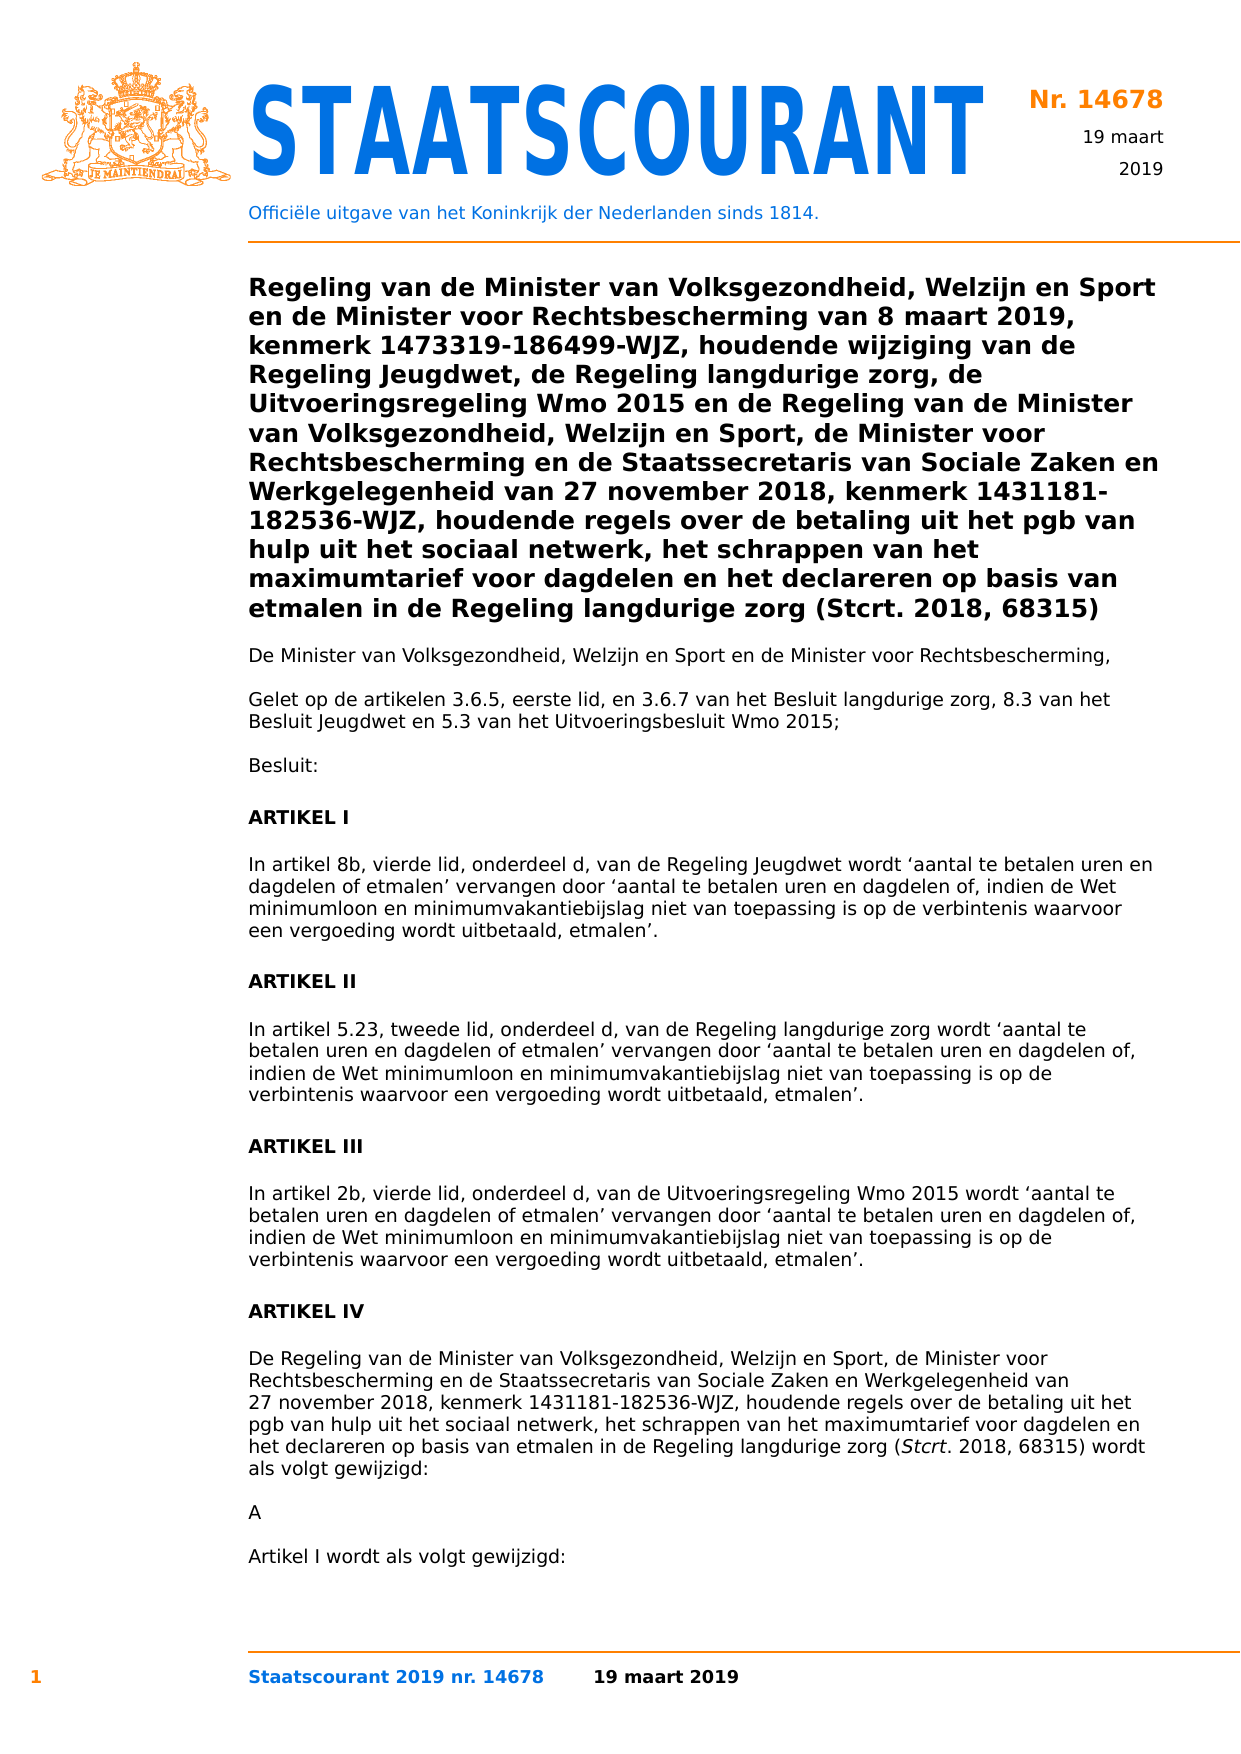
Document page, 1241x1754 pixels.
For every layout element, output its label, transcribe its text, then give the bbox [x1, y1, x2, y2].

text Gelet op de artikelen 3.6.5, eerste lid, en 3.6.7 van het Besluit langdurige zorg, 8.3 van het Besluit Jeugdwet en 5.3 van het Uitvoeringsbesluit Wmo 2015; [248, 689, 1163, 733]
text In artikel 8b, vierde lid, onderdeel d, van de Regeling Jeugdwet wordt ‘aantal te betalen uren en dagdelen of etmalen’ vervangen door ‘aantal te betalen uren en dagdelen of, indien de Wet minimumloon en minimumvakantiebijslag niet van toepassing is op de verbintenis waarvoor een vergoeding wordt uitbetaald, etmalen’. [248, 853, 1163, 941]
text In artikel 5.23, tweede lid, onderdeel d, van de Regeling langdurige zorg wordt ‘aantal te betalen uren en dagdelen of etmalen’ vervangen door ‘aantal te betalen uren en dagdelen of, indien de Wet minimumloon en minimumvakantiebijslag niet van toepassing is op de verbintenis waarvoor een vergoeding wordt uitbetaald, etmalen’. [248, 1018, 1163, 1106]
text Besluit: [248, 754, 1163, 777]
subtitle ARTIKEL II [248, 971, 1163, 993]
text Artikel I wordt als volgt gewijzigd: [248, 1546, 1163, 1568]
table_header [25, 62, 248, 241]
subtitle ARTIKEL IV [248, 1301, 1163, 1323]
table_cell 19 maart [998, 121, 1240, 153]
text A [248, 1502, 1163, 1524]
picture [41, 62, 231, 186]
subtitle ARTIKEL III [248, 1136, 1163, 1158]
subtitle ARTIKEL I [248, 807, 1163, 828]
table_cell 2019 [998, 153, 1240, 203]
table_header Nr. 14678 [998, 62, 1240, 121]
text De Regeling van de Minister van Volksgezondheid, Welzijn en Sport, de Minister voor Rechtsbescherming en de Staatssecretaris van Sociale Zaken en Werkgelegenheid van 27 november 2018, kenmerk 1431181-182536-WJZ, houdende regels over de betaling uit het pgb van hulp uit het sociaal netwerk, het schrappen van het maximumtarief voor dagdelen en het declareren op basis van etmalen in de Regeling langdurige zorg (Stcrt. 2018, 68315) wordt als volgt gewijzigd: [248, 1348, 1163, 1480]
subtitle Regeling van de Minister van Volksgezondheid, Welzijn en Sport en de Minister voor Rechtsbescherming van 8 maart 2019, kenmerk 1473319-186499-WJZ, houdende wijziging van de Regeling Jeugdwet, de Regeling langdurige zorg, de Uitvoeringsregeling Wmo 2015 en de Regeling van de Minister van Volksgezondheid, Welzijn en Sport, de Minister voor Rechtsbescherming en de Staatssecretaris van Sociale Zaken en Werkgelegenheid van 27 november 2018, kenmerk 1431181-182536-WJZ, houdende regels over de betaling uit het pgb van hulp uit het sociaal netwerk, het schrappen van het maximumtarief voor dagdelen en het declareren op basis van etmalen in de Regeling langdurige zorg (Stcrt. 2018, 68315) [248, 273, 1163, 623]
text In artikel 2b, vierde lid, onderdeel d, van de Uitvoeringsregeling Wmo 2015 wordt ‘aantal te betalen uren en dagdelen of etmalen’ vervangen door ‘aantal te betalen uren en dagdelen of, indien de Wet minimumloon en minimumvakantiebijslag niet van toepassing is op de verbintenis waarvoor een vergoeding wordt uitbetaald, etmalen’. [248, 1183, 1163, 1271]
text De Minister van Volksgezondheid, Welzijn en Sport en de Minister voor Rechtsbescherming, [248, 645, 1163, 667]
table_cell Officiële uitgave van het Koninkrijk der Nederlanden sinds 1814. [248, 203, 1240, 241]
table_header STAATSCOURANT [248, 62, 998, 203]
